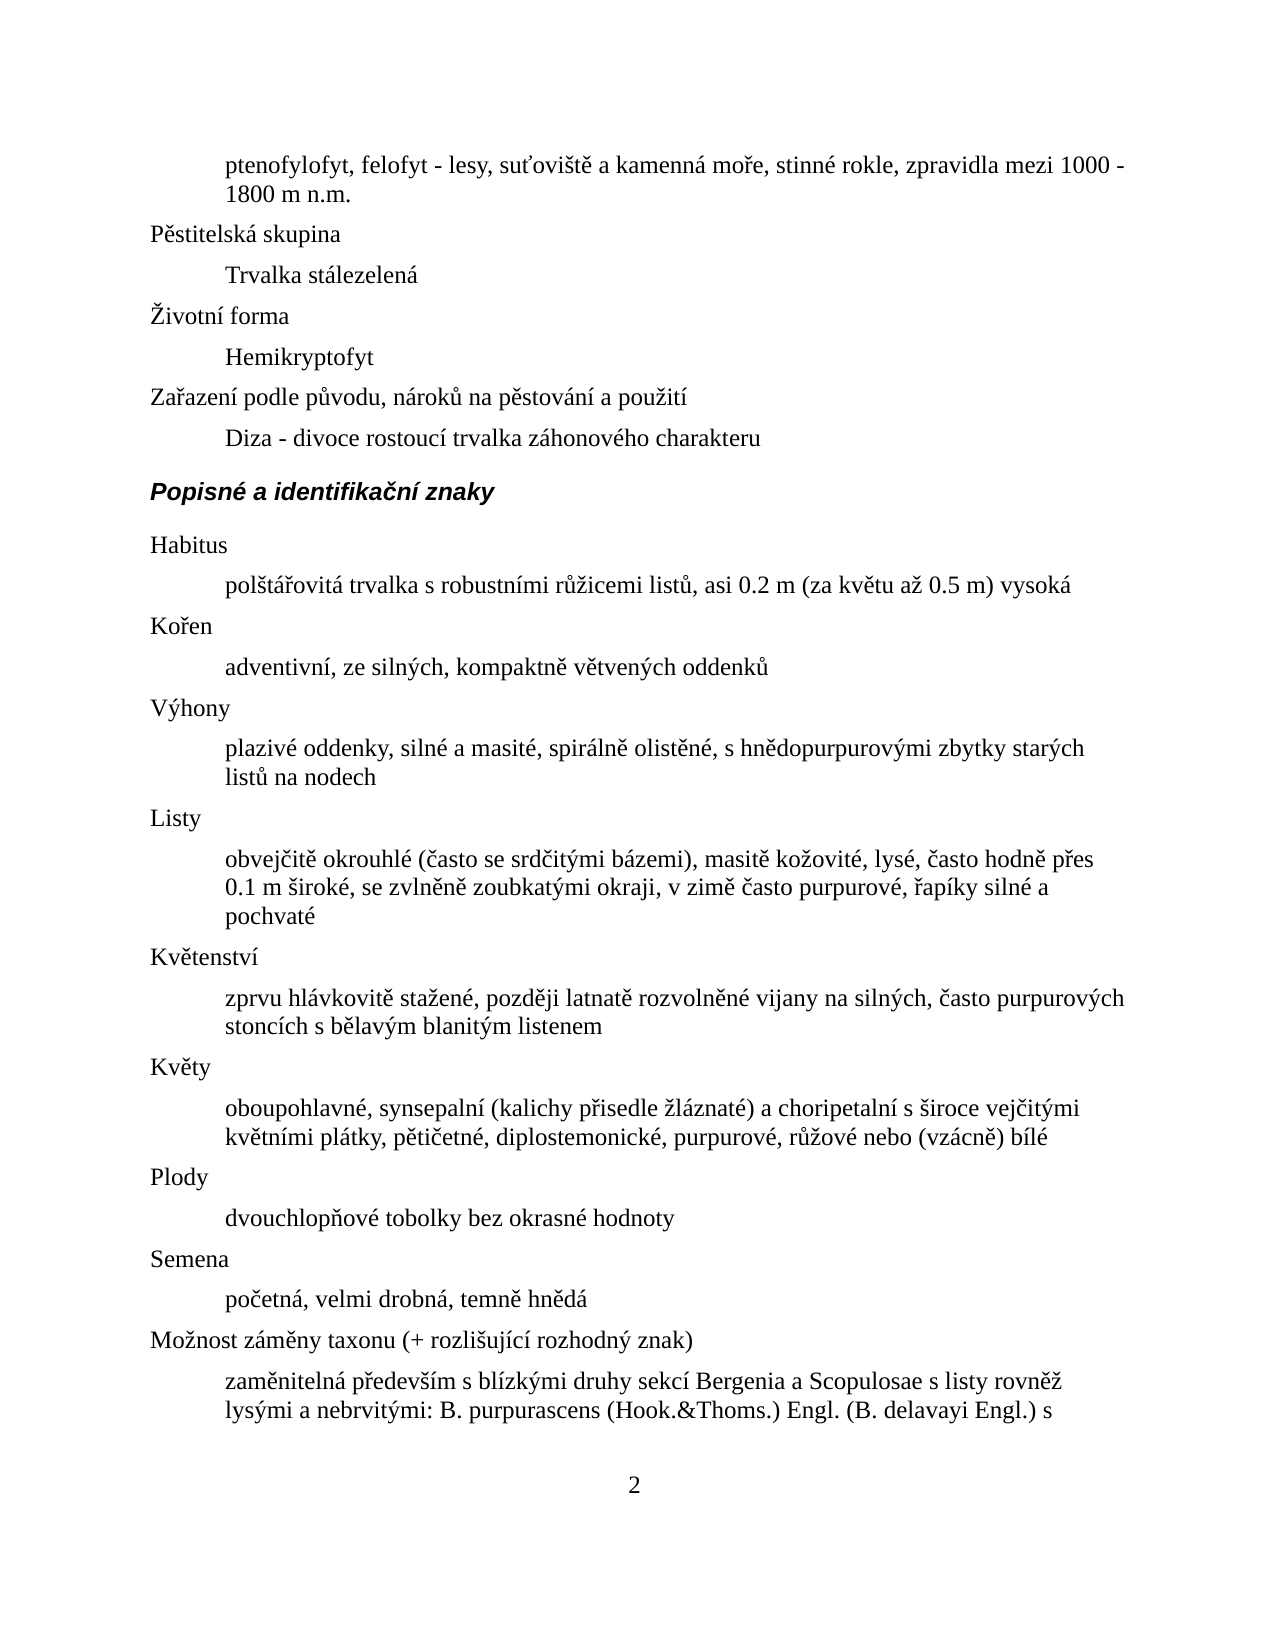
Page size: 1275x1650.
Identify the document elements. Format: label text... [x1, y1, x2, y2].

text Možnost záměny taxonu (+ rozlišující rozhodný znak) [150, 1325, 1125, 1354]
text obvejčitě okrouhlé (často se srdčitými bázemi), masitě kožovité, lysé, často hodně přes 0.1 m široké, se zvlněně zoubkatými okraji, v zimě často purpurové, řapíky silné a pochvaté [225, 844, 1125, 930]
text Listy [150, 803, 1125, 832]
text oboupohlavné, synsepalní (kalichy přisedle žláznaté) a choripetalní s široce vejčitými květními plátky, pětičetné, diplostemonické, purpurové, růžové nebo (vzácně) bílé [225, 1093, 1125, 1150]
text početná, velmi drobná, temně hnědá [225, 1284, 1125, 1313]
text Výhony [150, 693, 1125, 722]
text polštářovitá trvalka s robustními růžicemi listů, asi 0.2 m (za květu až 0.5 m) vysoká [225, 571, 1125, 599]
text zprvu hlávkovitě stažené, později latnatě rozvolněné vijany na silných, často purpurových stoncích s bělavým blanitým listenem [225, 983, 1125, 1040]
text dvouchlopňové tobolky bez okrasné hodnoty [225, 1203, 1125, 1232]
text Trvalka stálezelená [225, 260, 1125, 289]
text adventivní, ze silných, kompaktně větvených oddenků [225, 652, 1125, 681]
text Diza - divoce rostoucí trvalka záhonového charakteru [225, 423, 1125, 452]
text Kořen [150, 611, 1125, 640]
text Pěstitelská skupina [150, 219, 1125, 248]
text Květenství [150, 942, 1125, 971]
text ptenofylofyt, felofyt - lesy, suťoviště a kamenná moře, stinné rokle, zpravidla mezi 1000 - 1800 m n.m. [225, 150, 1125, 207]
text Plody [150, 1162, 1125, 1191]
text Semena [150, 1244, 1125, 1273]
text Zařazení podle původu, nároků na pěstování a použití [150, 382, 1125, 411]
text plazivé oddenky, silné a masité, spirálně olistěné, s hnědopurpurovými zbytky starých listů na nodech [225, 733, 1125, 791]
text Habitus [150, 530, 1125, 559]
text Hemikryptofyt [225, 342, 1125, 370]
text Květy [150, 1052, 1125, 1081]
subtitle Popisné a identifikační znaky [150, 477, 1125, 505]
text Životní forma [150, 301, 1125, 330]
text zaměnitelná především s blízkými druhy sekcí Bergenia a Scopulosae s listy rovněž lysými a nebrvitými: B. purpurascens (Hook.&Thoms.) Engl. (B. delavayi Engl.) s [225, 1366, 1125, 1423]
